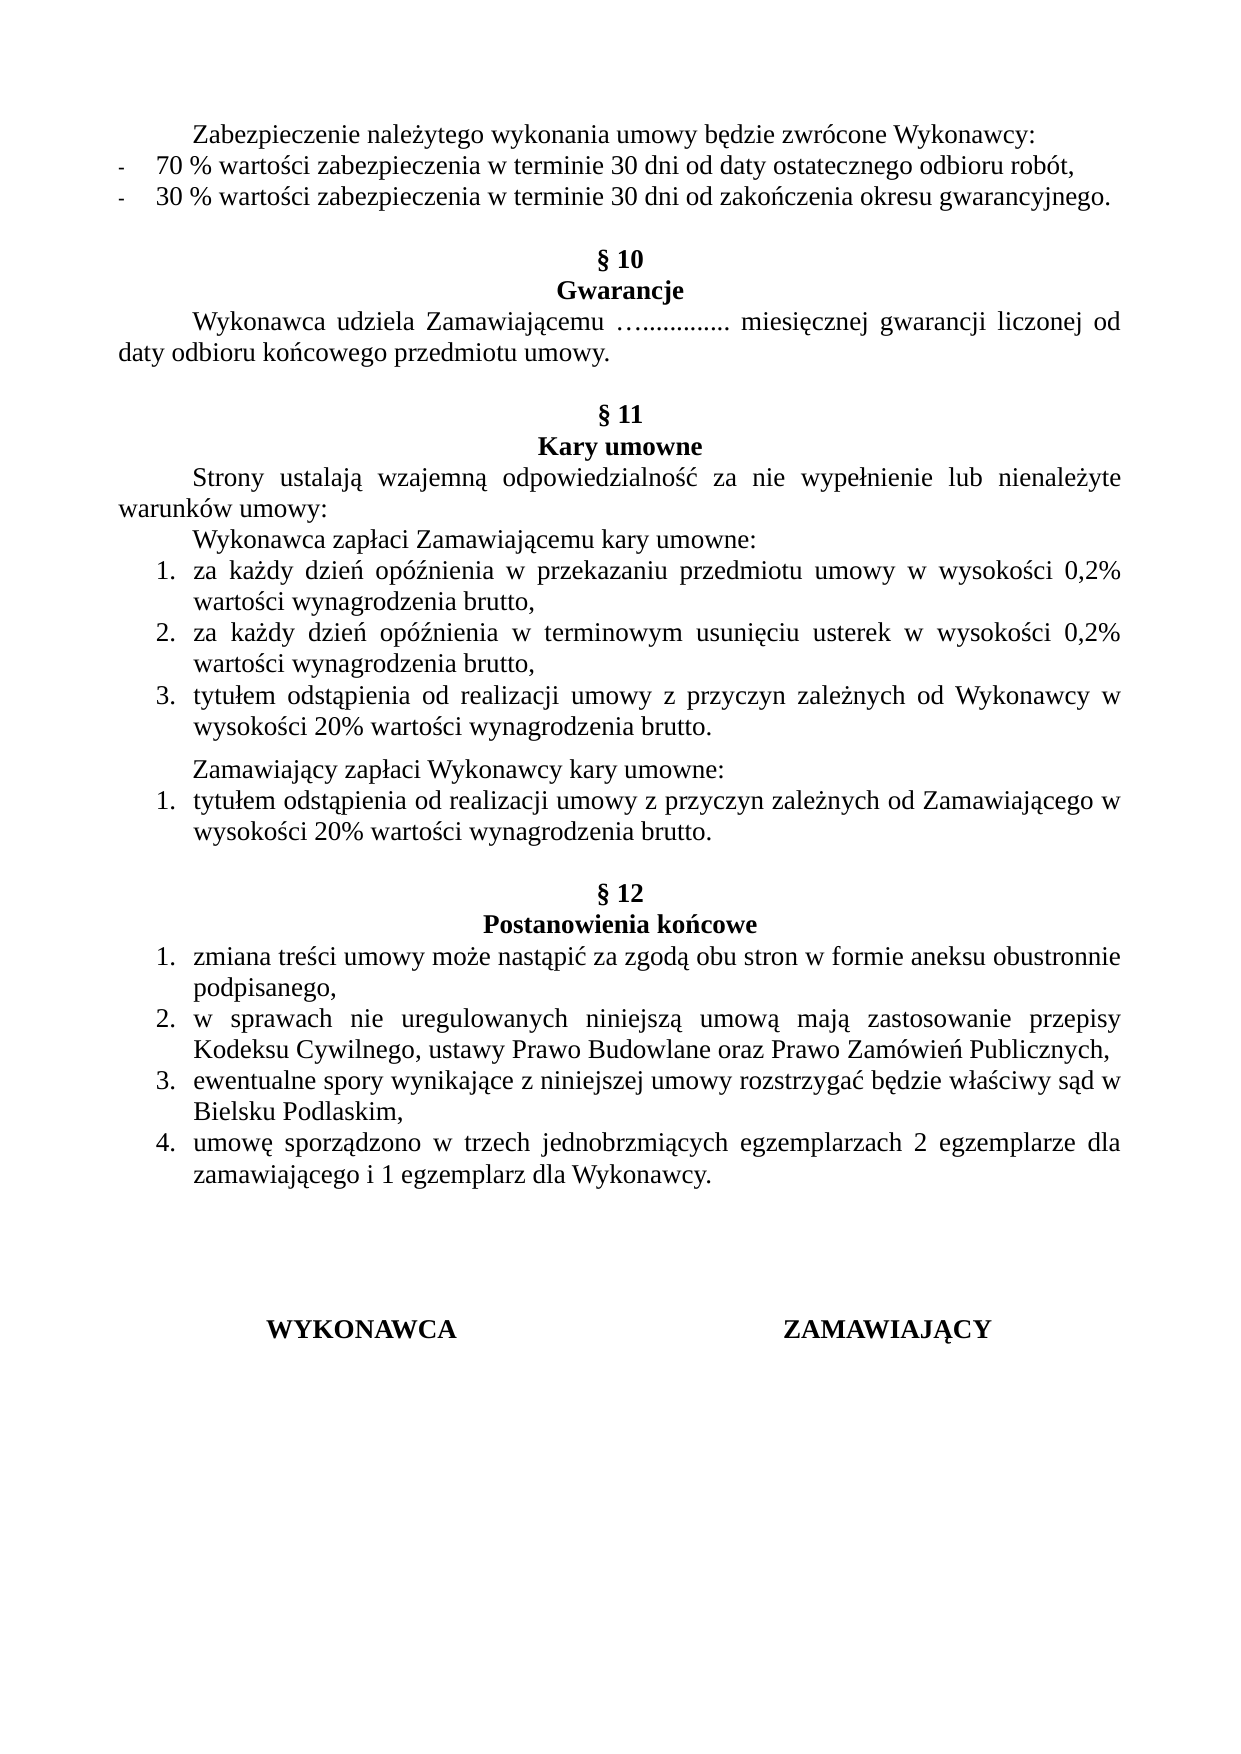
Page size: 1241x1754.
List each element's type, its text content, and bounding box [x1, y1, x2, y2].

text § 12 [118, 877, 1122, 908]
text Zamawiający zapłaci Wykonawcy kary umowne: [118, 753, 1122, 784]
list w sprawach nie uregulowanych niniejszą umową mają zastosowanie przepisy Kodeksu Cywilnego, ustawy Prawo Budowlane oraz Prawo Zamówień Publicznych, [156, 1002, 1122, 1064]
list tytułem odstąpienia od realizacji umowy z przyczyn zależnych od Wykonawcy w wysokości 20% wartości wynagrodzenia brutto. [156, 679, 1122, 741]
list 30 % wartości zabezpieczenia w terminie 30 dni od zakończenia okresu gwarancyjnego. [118, 180, 1122, 212]
text Wykonawca zapłaci Zamawiającemu kary umowne: [118, 523, 1122, 554]
text § 10 [118, 243, 1122, 274]
list 70 % wartości zabezpieczenia w terminie 30 dni od daty ostatecznego odbioru robót, [118, 149, 1122, 180]
text Kary umowne [118, 429, 1122, 461]
list zmiana treści umowy może nastąpić za zgodą obu stron w formie aneksu obustronnie podpisanego, [156, 940, 1122, 1002]
text WYKONAWCA ZAMAWIAJĄCY [118, 1313, 1122, 1344]
text § 11 [118, 398, 1122, 429]
text Wykonawca udziela Zamawiającemu …............. miesięcznej gwarancji liczonej od daty odbioru końcowego przedmiotu umowy. [118, 305, 1122, 367]
list za każdy dzień opóźnienia w terminowym usunięciu usterek w wysokości 0,2% wartości wynagrodzenia brutto, [156, 616, 1122, 679]
list ewentualne spory wynikające z niniejszej umowy rozstrzygać będzie właściwy sąd w Bielsku Podlaskim, [156, 1064, 1122, 1127]
list tytułem odstąpienia od realizacji umowy z przyczyn zależnych od Zamawiającego w wysokości 20% wartości wynagrodzenia brutto. [156, 784, 1122, 846]
text Postanowienia końcowe [118, 908, 1122, 940]
text Gwarancje [118, 274, 1122, 305]
list umowę sporządzono w trzech jednobrzmiących egzemplarzach 2 egzemplarze dla zamawiającego i 1 egzemplarz dla Wykonawcy. [156, 1127, 1122, 1189]
text Strony ustalają wzajemną odpowiedzialność za nie wypełnienie lub nienależyte warunków umowy: [118, 461, 1122, 523]
list za każdy dzień opóźnienia w przekazaniu przedmiotu umowy w wysokości 0,2% wartości wynagrodzenia brutto, [156, 554, 1122, 616]
text Zabezpieczenie należytego wykonania umowy będzie zwrócone Wykonawcy: [118, 118, 1122, 149]
